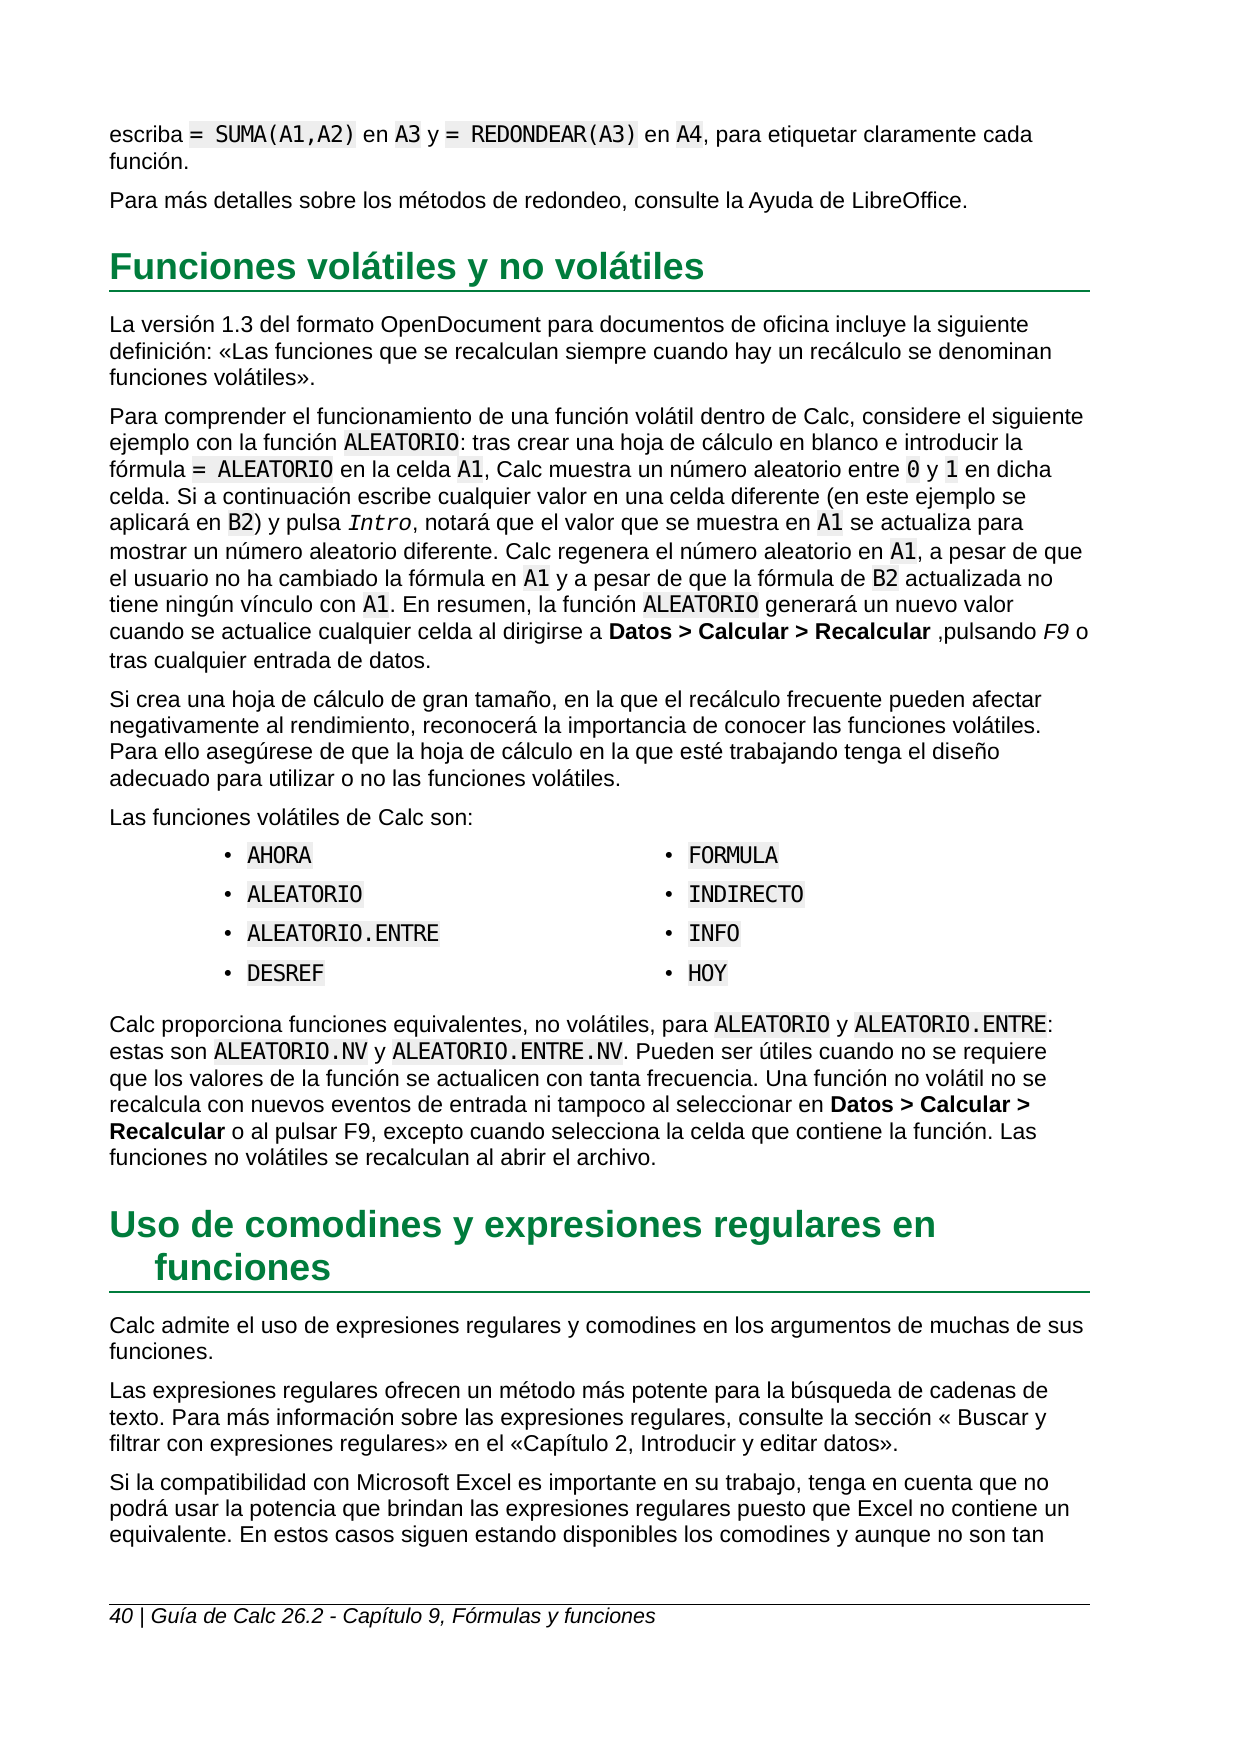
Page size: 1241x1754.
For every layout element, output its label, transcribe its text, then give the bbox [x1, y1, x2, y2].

text Para comprender el funcionamiento de una función volátil dentro de Calc, considere el siguiente ejemplo con la función ALEATORIO: tras crear una hoja de cálculo en blanco e introducir la fórmula = ALEATORIO en la celda A1, Calc muestra un número aleatorio entre 0 y 1 en dicha celda. Si a continuación escribe cualquier valor en una celda diferente (en este ejemplo se aplicará en B2) y pulsa Intro, notará que el valor que se muestra en A1 se actualiza para mostrar un número aleatorio diferente. Calc regenera el número aleatorio en A1, a pesar de que el usuario no ha cambiado la fórmula en A1 y a pesar de que la fórmula de B2 actualizada no tiene ningún vínculo con A1. En resumen, la función ALEATORIO generará un nuevo valor cuando se actualice cualquier celda al dirigirse a Datos > Calcular > Recalcular ,pulsando F9 o tras cualquier entrada de datos. [109, 403, 1090, 673]
table_header FORMULA INDIRECTO INFO HOY [599, 842, 1041, 999]
text Las expresiones regulares ofrecen un método más potente para la búsqueda de cadenas de texto. Para más información sobre las expresiones regulares, consulte la sección « Buscar y filtrar con expresiones regulares» en el «Capítulo 2, Introducir y editar datos». [109, 1377, 1090, 1456]
subtitle Uso de comodines y expresiones regulares en funciones [109, 1202, 1090, 1291]
subtitle Funciones volátiles y no volátiles [109, 244, 1090, 290]
text escriba = SUMA(A1,A2) en A3 y = REDONDEAR(A3) en A4, para etiquetar claramente cada función. [109, 121, 1090, 174]
text Si crea una hoja de cálculo de gran tamaño, en la que el recálculo frecuente pueden afectar negativamente al rendimiento, reconocerá la importancia de conocer las funciones volátiles. Para ello asegúrese de que la hoja de cálculo en la que esté trabajando tenga el diseño adecuado para utilizar o no las funciones volátiles. [109, 686, 1090, 791]
text Calc admite el uso de expresiones regulares y comodines en los argumentos de muchas de sus funciones. [109, 1312, 1090, 1364]
text Calc proporciona funciones equivalentes, no volátiles, para ALEATORIO y ALEATORIO.ENTRE: estas son ALEATORIO.NV y ALEATORIO.ENTRE.NV. Pueden ser útiles cuando no se requiere que los valores de la función se actualicen con tanta frecuencia. Una función no volátil no se recalcula con nuevos eventos de entrada ni tampoco al seleccionar en Datos > Calcular > Recalcular o al pulsar F9, excepto cuando selecciona la celda que contiene la función. Las funciones no volátiles se recalculan al abrir el archivo. [109, 1011, 1090, 1171]
text Para más detalles sobre los métodos de redondeo, consulte la Ayuda de LibreOffice. [109, 187, 1090, 213]
text La versión 1.3 del formato OpenDocument para documentos de oficina incluye la siguiente definición: «Las funciones que se recalculan siempre cuando hay un recálculo se denominan funciones volátiles». [109, 311, 1090, 390]
list Las funciones volátiles de Calc son: [109, 803, 1090, 830]
text Si la compatibilidad con Microsoft Excel es importante en su trabajo, tenga en cuenta que no podrá usar la potencia que brindan las expresiones regulares puesto que Excel no contiene un equivalente. En estos casos siguen estando disponibles los comodines y aunque no son tan [109, 1469, 1090, 1548]
table_header AHORA ALEATORIO ALEATORIO.ENTRE DESREF [158, 842, 599, 999]
